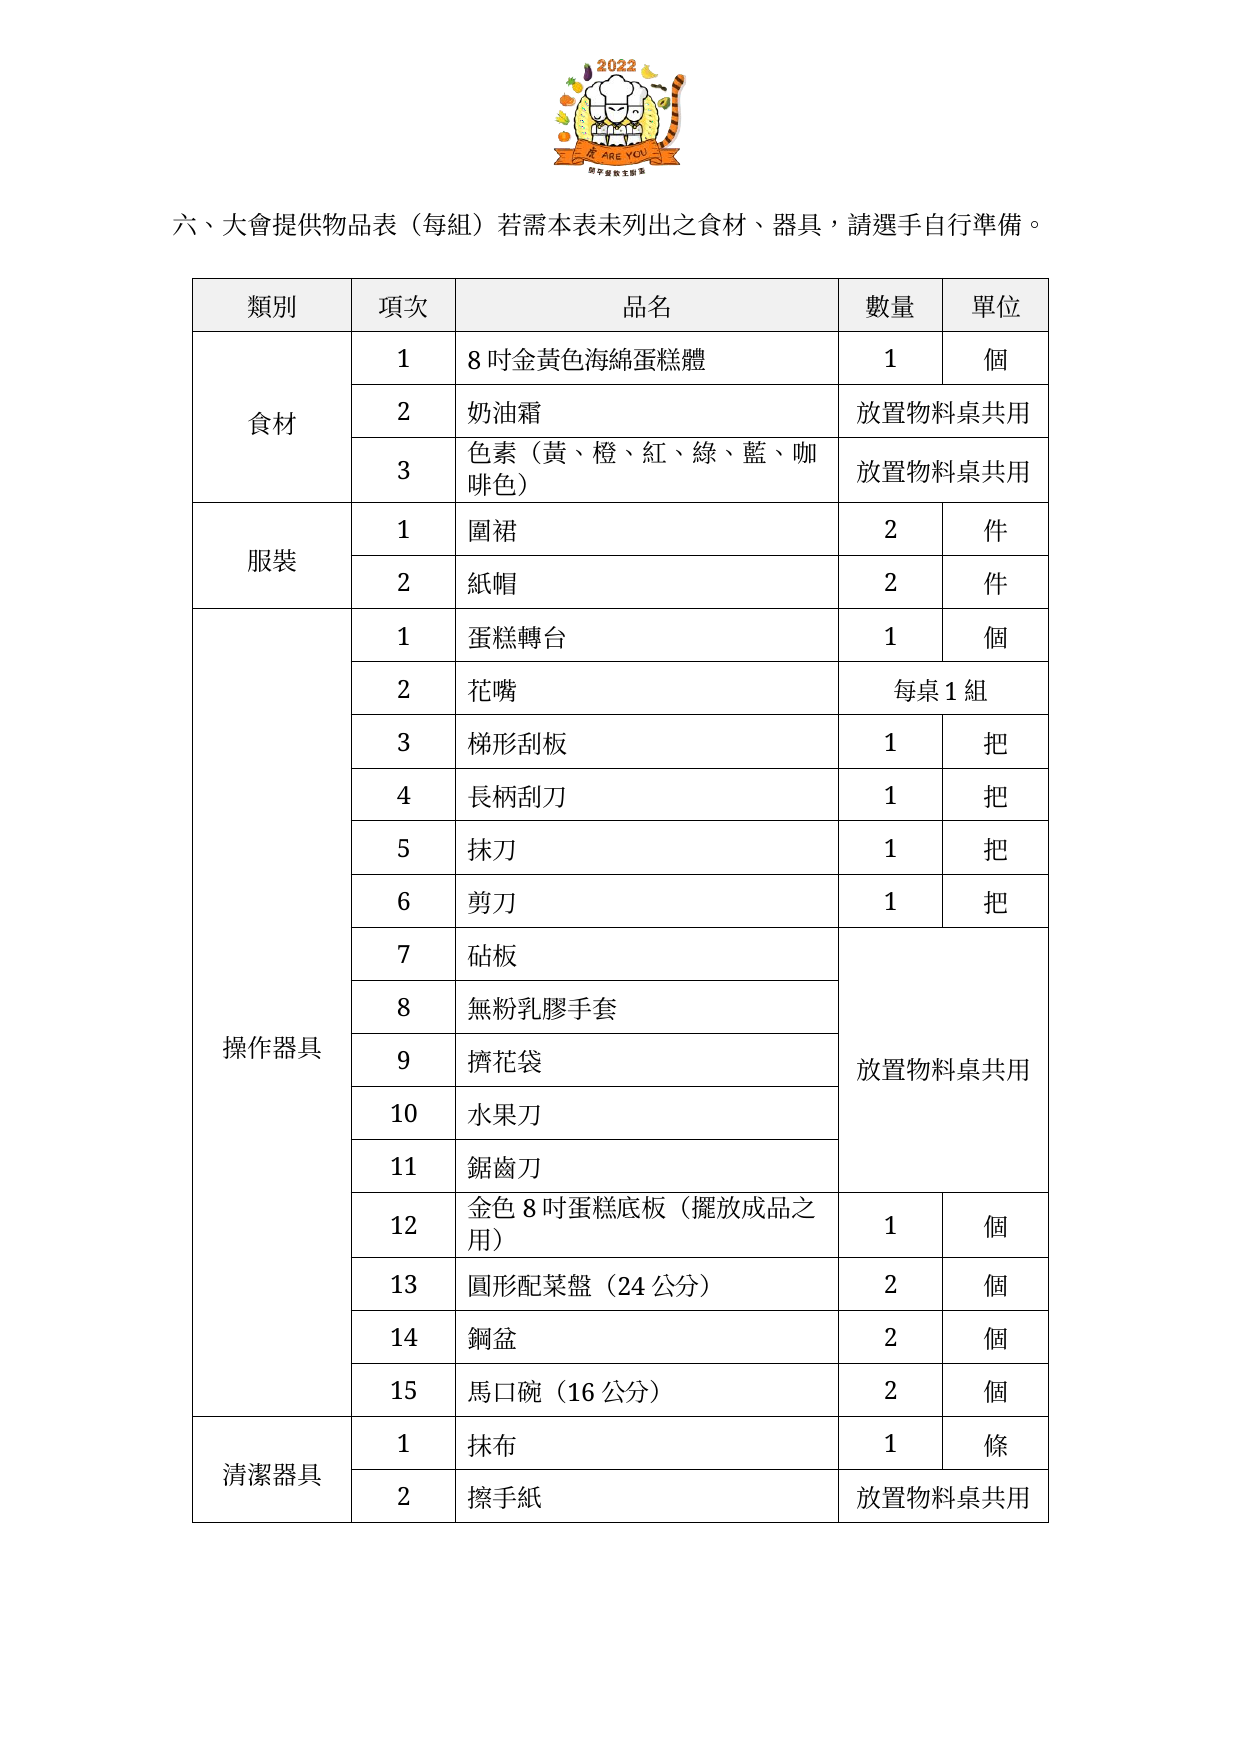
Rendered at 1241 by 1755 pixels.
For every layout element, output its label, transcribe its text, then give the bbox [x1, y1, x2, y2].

table_cell 個 [943, 1311, 1048, 1363]
table_cell 清潔器具 [193, 1417, 351, 1522]
table_cell 放置物料桌共用 [839, 385, 1048, 437]
table_cell 梯形刮板 [456, 715, 838, 767]
table_cell 紙帽 [456, 556, 838, 608]
table_cell 放置物料桌共用 [839, 928, 1048, 1192]
table_cell 件 [943, 503, 1048, 555]
table_cell 圍裙 [456, 503, 838, 555]
table_cell 個 [943, 1364, 1048, 1416]
table_cell 2 [839, 1258, 942, 1310]
table_cell 7 [352, 928, 455, 979]
table_cell 5 [352, 821, 455, 873]
table_cell 花嘴 [456, 662, 838, 714]
table_cell 操作器具 [193, 609, 351, 1416]
table_cell 每桌 1 組 [839, 662, 1048, 714]
table_cell 2 [839, 503, 942, 555]
table_cell 水果刀 [456, 1087, 838, 1139]
table_cell 色素（黃、橙、紅、綠、藍、咖 啡色） [456, 438, 838, 502]
table_cell 把 [943, 715, 1048, 767]
table_cell 2 [352, 662, 455, 714]
table_cell 蛋糕轉台 [456, 609, 838, 661]
table_header 單位 [943, 279, 1048, 331]
table_cell 馬口碗（16 公分） [456, 1364, 838, 1416]
table_cell 6 [352, 875, 455, 927]
table_cell 個 [943, 1258, 1048, 1310]
table_cell 無粉乳膠手套 [456, 981, 838, 1033]
table_cell 2 [839, 556, 942, 608]
table_header 項次 [352, 279, 455, 331]
table_cell 1 [352, 503, 455, 555]
table_cell 食材 [193, 332, 351, 502]
table_cell 把 [943, 821, 1048, 873]
table_cell 12 [352, 1193, 455, 1257]
table_cell 鋸齒刀 [456, 1140, 838, 1192]
table_header 類別 [193, 279, 351, 331]
table_cell 1 [839, 1417, 942, 1469]
table_cell 個 [943, 1193, 1048, 1257]
table_cell 擠花袋 [456, 1034, 838, 1086]
table_cell 件 [943, 556, 1048, 608]
table_cell 服裝 [193, 503, 351, 608]
table_cell 11 [352, 1140, 455, 1192]
table_cell 10 [352, 1087, 455, 1139]
table_cell 8 [352, 981, 455, 1033]
text 六、大會提供物品表（每組）若需本表未列出之食材、器具，請選手自行準備。 [172, 205, 1134, 241]
table_cell 奶油霜 [456, 385, 838, 437]
table_cell 1 [352, 332, 455, 384]
table_cell 2 [839, 1364, 942, 1416]
table_cell 個 [943, 332, 1048, 384]
table_cell 1 [352, 1417, 455, 1469]
table_cell 砧板 [456, 928, 838, 979]
table_cell 14 [352, 1311, 455, 1363]
table_header 品名 [456, 279, 838, 331]
table_cell 1 [839, 769, 942, 820]
table_cell 條 [943, 1417, 1048, 1469]
table_cell 1 [352, 609, 455, 661]
table_cell 把 [943, 769, 1048, 820]
table_cell 15 [352, 1364, 455, 1416]
table_cell 1 [839, 609, 942, 661]
table_cell 1 [839, 1193, 942, 1257]
table_cell 抹刀 [456, 821, 838, 873]
table_cell 長柄刮刀 [456, 769, 838, 820]
table_header 數量 [839, 279, 942, 331]
table_cell 1 [839, 332, 942, 384]
table_cell 8 吋金黃色海綿蛋糕體 [456, 332, 838, 384]
table_cell 3 [352, 438, 455, 502]
table_cell 1 [839, 715, 942, 767]
table_cell 個 [943, 609, 1048, 661]
table_cell 13 [352, 1258, 455, 1310]
table_cell 2 [352, 385, 455, 437]
table_cell 1 [839, 821, 942, 873]
table_cell 金色 8 吋蛋糕底板（擺放成品之 用） [456, 1193, 838, 1257]
table_cell 3 [352, 715, 455, 767]
table_cell 抹布 [456, 1417, 838, 1469]
table_cell 2 [352, 1470, 455, 1522]
table_cell 9 [352, 1034, 455, 1086]
table_cell 放置物料桌共用 [839, 1470, 1048, 1522]
table_cell 鋼盆 [456, 1311, 838, 1363]
table_cell 1 [839, 875, 942, 927]
table_cell 圓形配菜盤（24 公分） [456, 1258, 838, 1310]
table_cell 放置物料桌共用 [839, 438, 1048, 502]
table_cell 2 [839, 1311, 942, 1363]
table_cell 擦手紙 [456, 1470, 838, 1522]
table_cell 把 [943, 875, 1048, 927]
table_cell 剪刀 [456, 875, 838, 927]
table_cell 2 [352, 556, 455, 608]
table_cell 4 [352, 769, 455, 820]
